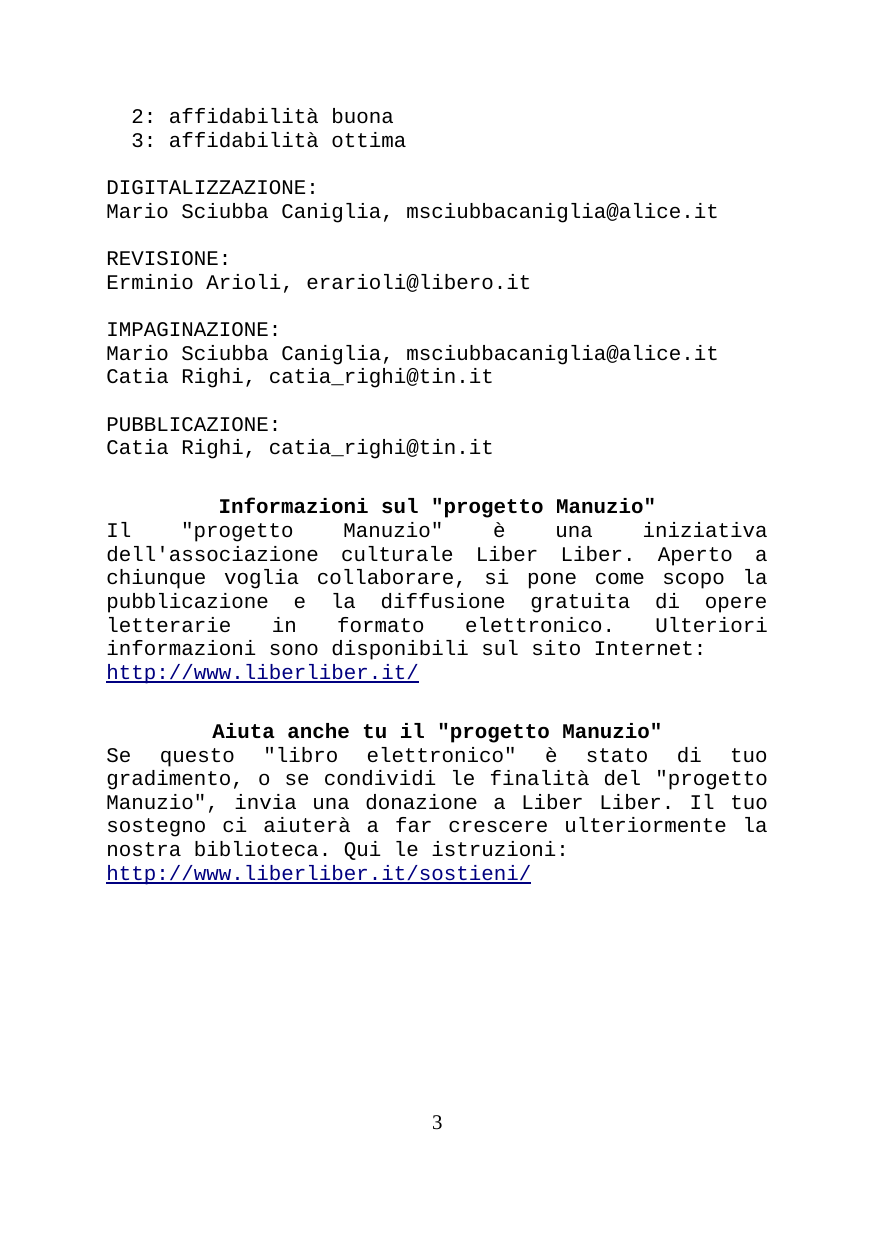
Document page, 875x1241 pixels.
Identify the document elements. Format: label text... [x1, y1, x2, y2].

text Informazioni sul "progetto Manuzio" [106, 496, 768, 520]
text Se questo "libro elettronico" è stato di tuo gradimento, o se condividi le finalità del "progetto Manuzio", invia una donazione a Liber Liber. Il tuo sostegno ci aiuterà a far crescere ulteriormente la nostra biblioteca. Qui le istruzioni: [106, 744, 768, 863]
text REVISIONE: [106, 248, 768, 272]
text Il "progetto Manuzio" è una iniziativa dell'associazione culturale Liber Liber. Aperto a chiunque voglia collaborare, si pone come scopo la pubblicazione e la diffusione gratuita di opere letterarie in formato elettronico. Ulteriori informazioni sono disponibili sul sito Internet: [106, 520, 768, 662]
text http://www.liberliber.it/sostieni/ [106, 863, 768, 886]
text 3: affidabilità ottima [106, 130, 768, 153]
text Catia Righi, catia_righi@tin.it [106, 366, 768, 390]
text Aiuta anche tu il "progetto Manuzio" [106, 721, 768, 744]
text Erminio Arioli, erarioli@libero.it [106, 272, 768, 295]
text Mario Sciubba Caniglia, msciubbacaniglia@alice.it [106, 201, 768, 224]
text 2: affidabilità buona [106, 106, 768, 130]
text Mario Sciubba Caniglia, msciubbacaniglia@alice.it [106, 343, 768, 366]
text PUBBLICAZIONE: [106, 414, 768, 437]
text DIGITALIZZAZIONE: [106, 177, 768, 201]
text Catia Righi, catia_righi@tin.it [106, 437, 768, 461]
text IMPAGINAZIONE: [106, 319, 768, 343]
text http://www.liberliber.it/ [106, 662, 768, 686]
